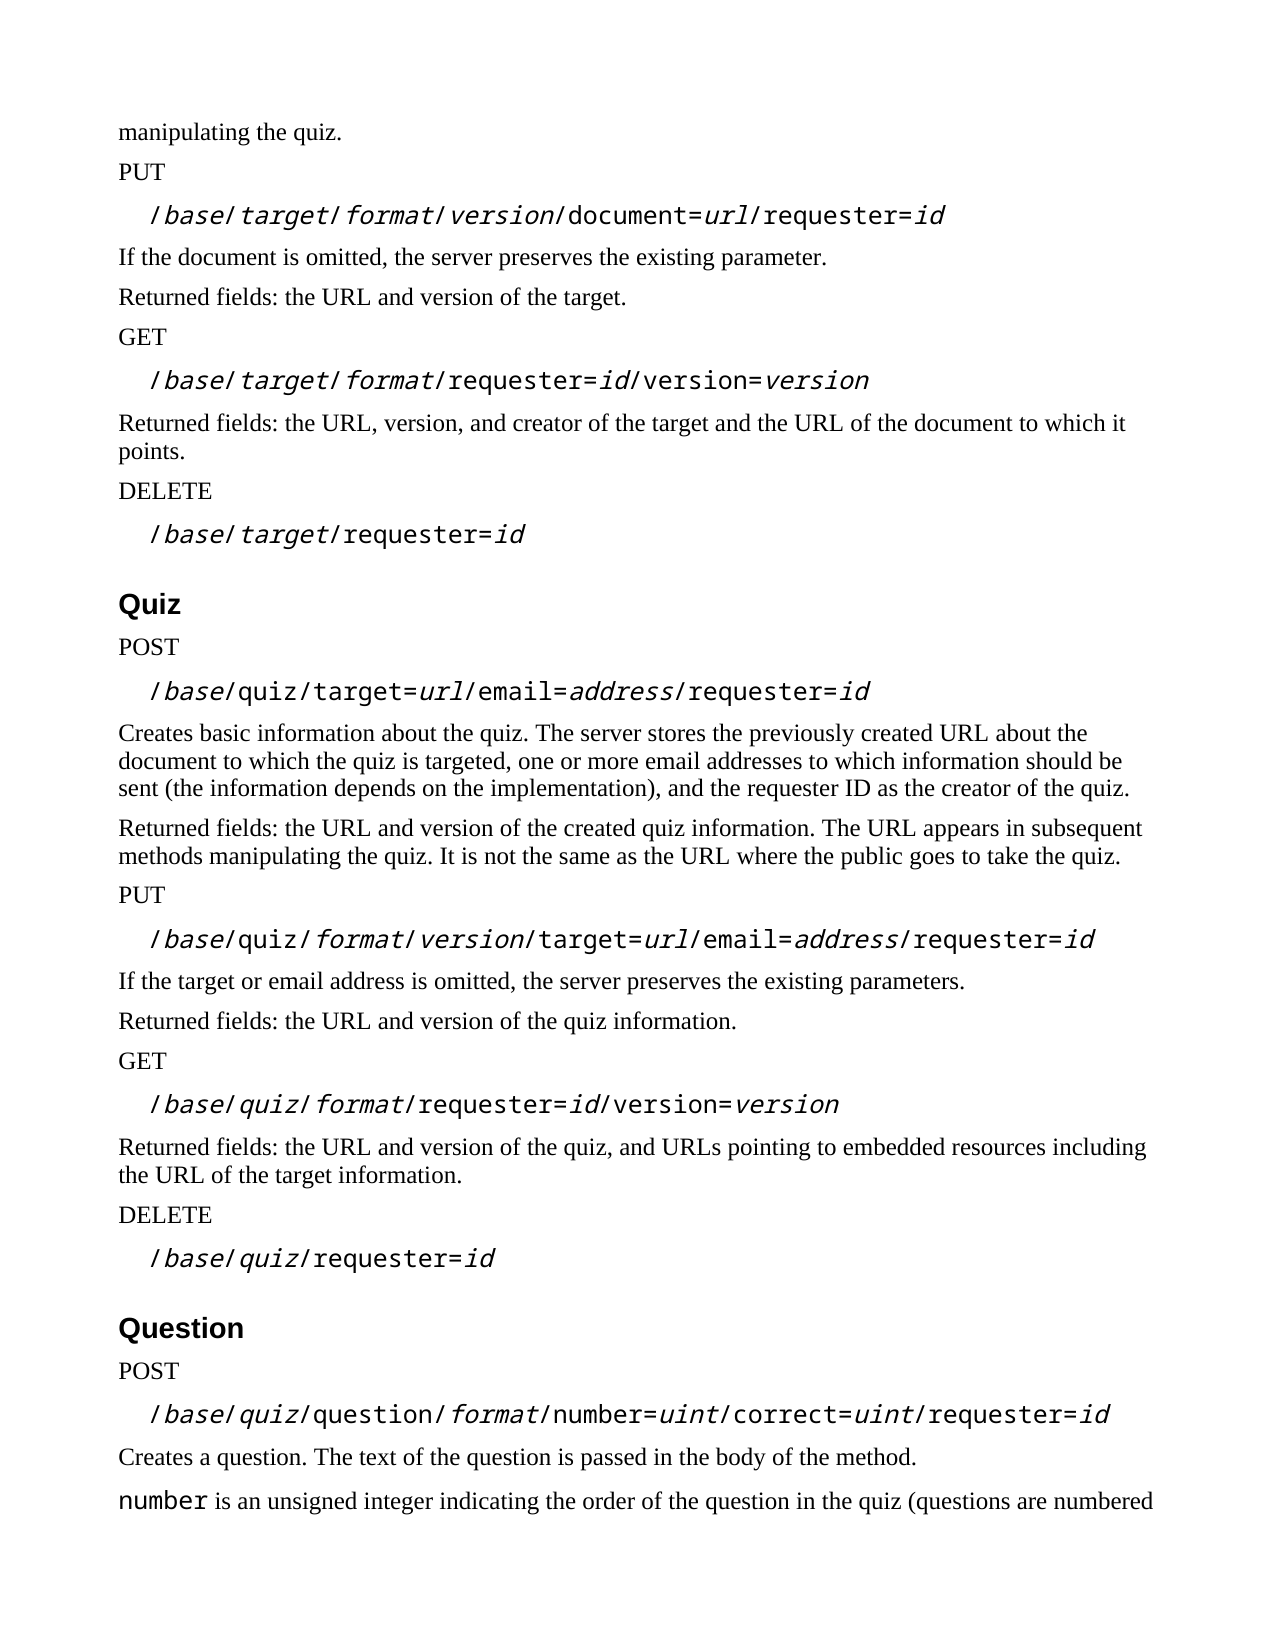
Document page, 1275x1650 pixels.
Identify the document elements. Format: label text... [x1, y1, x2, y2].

text Creates a question. The text of the question is passed in the body of the method. [118, 1443, 1157, 1471]
text /base/quiz/question/format/number=uint/correct=uint/requester=id [148, 1397, 1157, 1431]
text /base/quiz/target=url/email=address/requester=id [148, 673, 1157, 707]
text Returned fields: the URL and version of the created quiz information. The URL appears in subsequent methods manipulating the quiz. It is not the same as the URL where the public goes to take the quiz. [118, 814, 1157, 870]
text number is an unsigned integer indicating the order of the question in the quiz (questions are numbered [118, 1483, 1157, 1517]
text Creates basic information about the quiz. The server stores the previously created URL about the document to which the quiz is targeted, one or more email addresses to which information should be sent (the information depends on the implementation), and the requester ID as the creator of the quiz. [118, 719, 1157, 802]
text Returned fields: the URL and version of the quiz information. [118, 1007, 1157, 1035]
text Returned fields: the URL, version, and creator of the target and the URL of the document to which it points. [118, 409, 1157, 464]
text /base/quiz/requester=id [148, 1241, 1157, 1275]
text If the document is omitted, the server preserves the existing parameter. [118, 243, 1157, 271]
text Returned fields: the URL and version of the quiz, and URLs pointing to embedded resources including the URL of the target information. [118, 1133, 1157, 1188]
text GET [118, 1047, 1157, 1074]
text If the target or email address is omitted, the server preserves the existing parameters. [118, 967, 1157, 995]
text GET [118, 323, 1157, 351]
subtitle Question [118, 1312, 1157, 1345]
text Returned fields: the URL and version of the target. [118, 283, 1157, 311]
text /base/target/requester=id [148, 517, 1157, 551]
text POST [118, 1357, 1157, 1385]
text PUT [118, 158, 1157, 186]
text POST [118, 633, 1157, 661]
text DELETE [118, 477, 1157, 505]
text manipulating the quiz. [118, 118, 1157, 146]
text /base/quiz/format/version/target=url/email=address/requester=id [148, 921, 1157, 955]
text /base/quiz/format/requester=id/version=version [148, 1086, 1157, 1121]
subtitle Quiz [118, 588, 1157, 621]
text DELETE [118, 1201, 1157, 1229]
text /base/target/format/version/document=url/requester=id [148, 197, 1157, 232]
text /base/target/format/requester=id/version=version [148, 363, 1157, 397]
text PUT [118, 882, 1157, 909]
